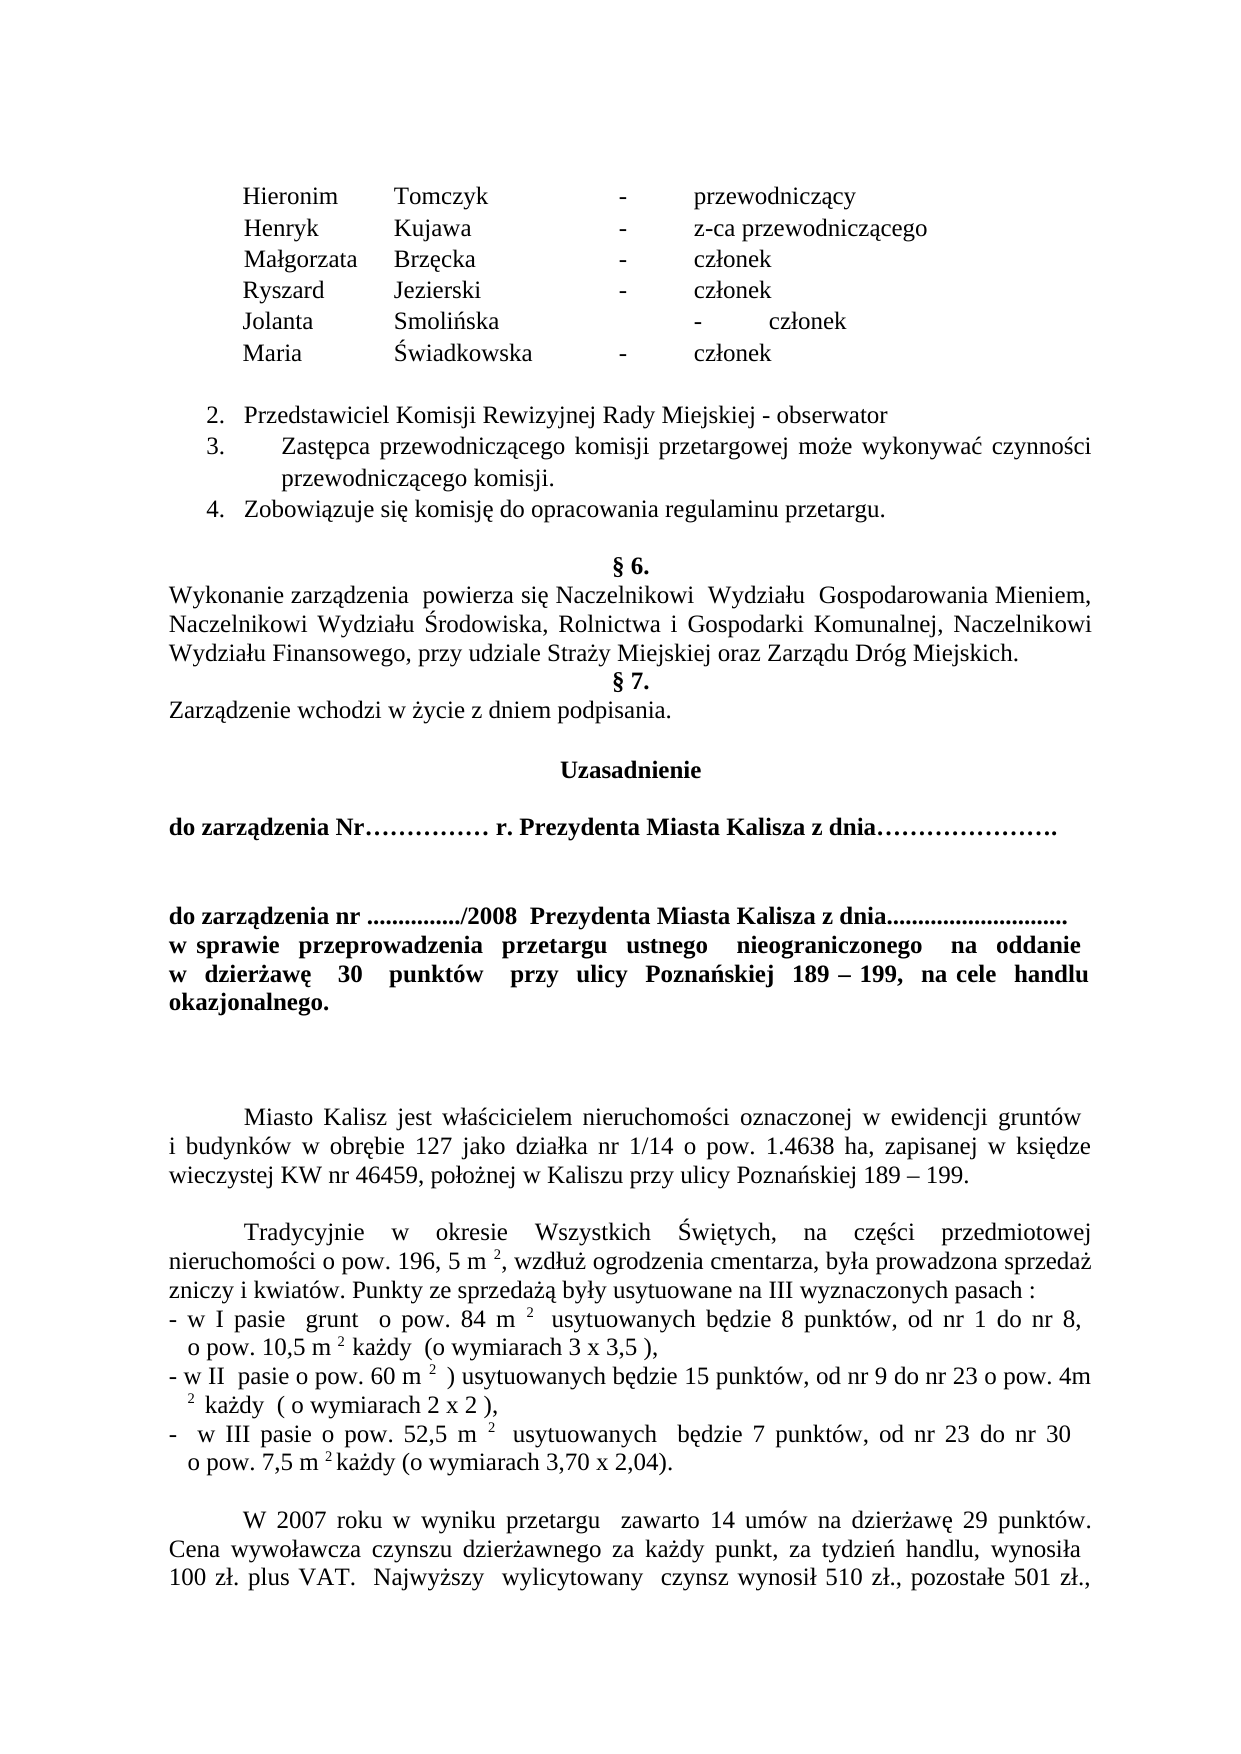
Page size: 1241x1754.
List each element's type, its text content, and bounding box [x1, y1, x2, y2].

text Hieronim Tomczyk - przewodniczący [169, 179, 1092, 210]
text Maria Świadkowska - członek [169, 335, 1092, 366]
text W 2007 roku w wyniku przetargu zawarto 14 umów na dzierżawę 29 punktów. Cena wywoławcza czynszu dzierżawnego za każdy punkt, za tydzień handlu, wynosiła 100 zł. plus VAT. Najwyższy wylicytowany czynsz wynosił 510 zł., pozostałe 501 zł., [169, 1505, 1092, 1591]
text do zarządzenia nr .............../2008 Prezydenta Miasta Kalisza z dnia............................. [169, 901, 1092, 930]
text 2. Przedstawiciel Komisji Rewizyjnej Rady Miejskiej - obserwator [169, 398, 1092, 429]
text Małgorzata Brzęcka - członek [169, 241, 1092, 273]
text Jolanta Smolińska - członek [169, 304, 1092, 335]
text § 6. [169, 551, 1092, 580]
text w sprawie przeprowadzenia przetargu ustnego nieograniczonego na oddanie w dzierżawę 30 punktów przy ulicy Poznańskiej 189 – 199, na cele handlu okazjonalnego. [169, 930, 1092, 1016]
text - w III pasie o pow. 52,5 m 2 usytuowanych będzie 7 punktów, od nr 23 do nr 30 o pow. 7,5 m 2 każdy (o wymiarach 3,70 x 2,04). [169, 1419, 1092, 1476]
text do zarządzenia Nr…………… r. Prezydenta Miasta Kalisza z dnia…………………. [169, 812, 1092, 841]
text Tradycyjnie w okresie Wszystkich Świętych, na części przedmiotowej nieruchomości o pow. 196, 5 m 2, wzdłuż ogrodzenia cmentarza, była prowadzona sprzedaż zniczy i kwiatów. Punkty ze sprzedażą były usytuowane na III wyznaczonych pasach : [169, 1217, 1092, 1304]
text Zarządzenie wchodzi w życie z dniem podpisania. [169, 695, 1092, 724]
text - w I pasie grunt o pow. 84 m 2 usytuowanych będzie 8 punktów, od nr 1 do nr 8, o pow. 10,5 m 2 każdy (o wymiarach 3 x 3,5 ), [169, 1304, 1092, 1361]
text Uzasadnienie [169, 755, 1092, 784]
text Henryk Kujawa - z-ca przewodniczącego [169, 210, 1092, 241]
text Miasto Kalisz jest właścicielem nieruchomości oznaczonej w ewidencji gruntów i budynków w obrębie 127 jako działka nr 1/14 o pow. 1.4638 ha, zapisanej w księdze wieczystej KW nr 46459, położnej w Kaliszu przy ulicy Poznańskiej 189 – 199. [169, 1102, 1092, 1189]
text § 7. [169, 666, 1092, 695]
text Wykonanie zarządzenia powierza się Naczelnikowi Wydziału Gospodarowania Mieniem, Naczelnikowi Wydziału Środowiska, Rolnictwa i Gospodarki Komunalnej, Naczelnikowi Wydziału Finansowego, przy udziale Straży Miejskiej oraz Zarządu Dróg Miejskich. [169, 580, 1092, 666]
text Ryszard Jezierski - członek [169, 273, 1092, 304]
text - w II pasie o pow. 60 m 2 ) usytuowanych będzie 15 punktów, od nr 9 do nr 23 o pow. 4m 2 każdy ( o wymiarach 2 x 2 ), [169, 1361, 1092, 1419]
list Zobowiązuje się komisję do opracowania regulaminu przetargu. [206, 491, 1092, 523]
text 3. Zastępca przewodniczącego komisji przetargowej może wykonywać czynności przewodniczącego komisji. [206, 429, 1092, 491]
